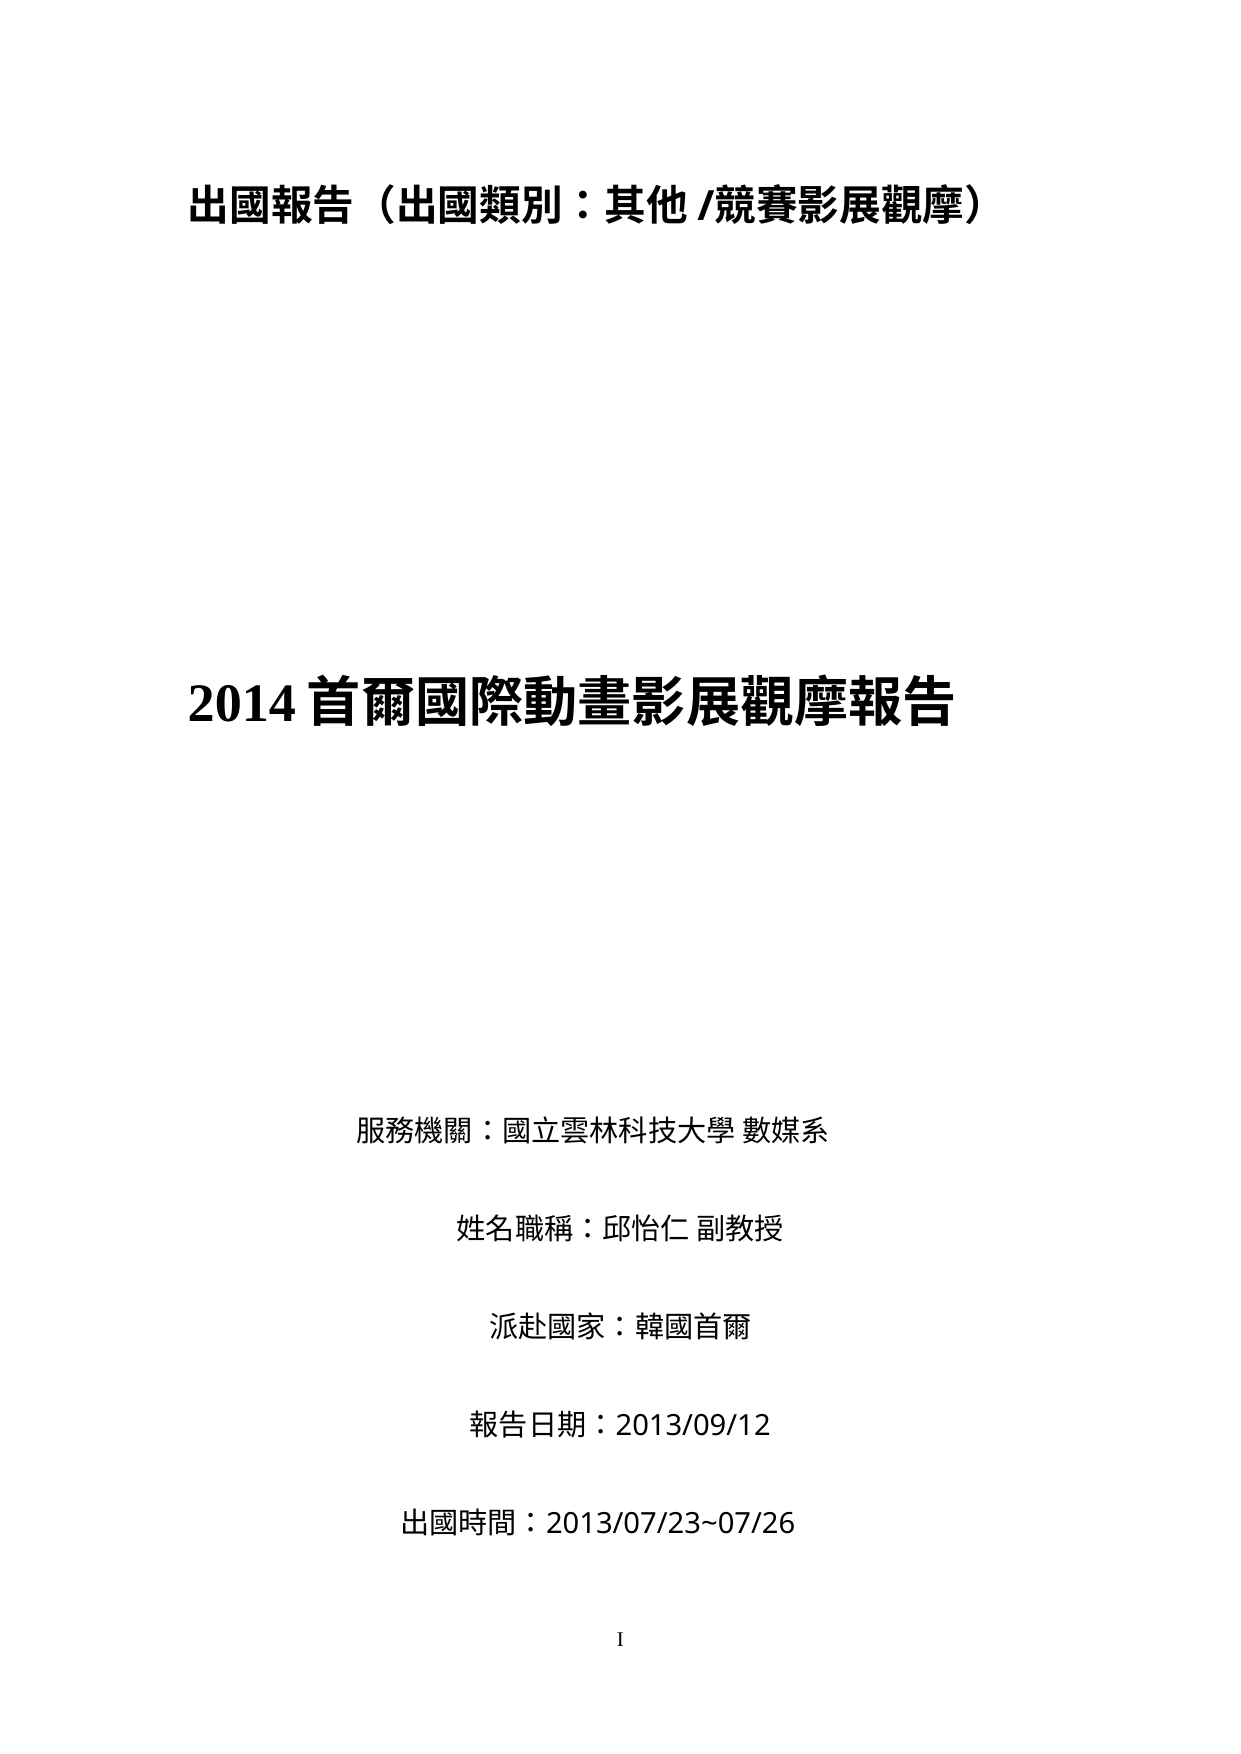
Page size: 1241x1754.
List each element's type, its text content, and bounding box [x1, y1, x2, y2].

text 出國時間：2013/07/23~07/26 [187, 1483, 1053, 1558]
text 2014首爾國際動畫影展觀摩報告 [187, 641, 1053, 754]
text 報告日期：2013/09/12 [187, 1385, 1053, 1460]
text 姓名職稱：邱怡仁 副教授 [187, 1189, 1053, 1264]
text 派赴國家：韓國首爾 [187, 1287, 1053, 1362]
text 出國報告（出國類別：其他 /競賽影展觀摩） [187, 164, 1053, 239]
text 服務機關：國立雲林科技大學 數媒系 [187, 1091, 1053, 1166]
